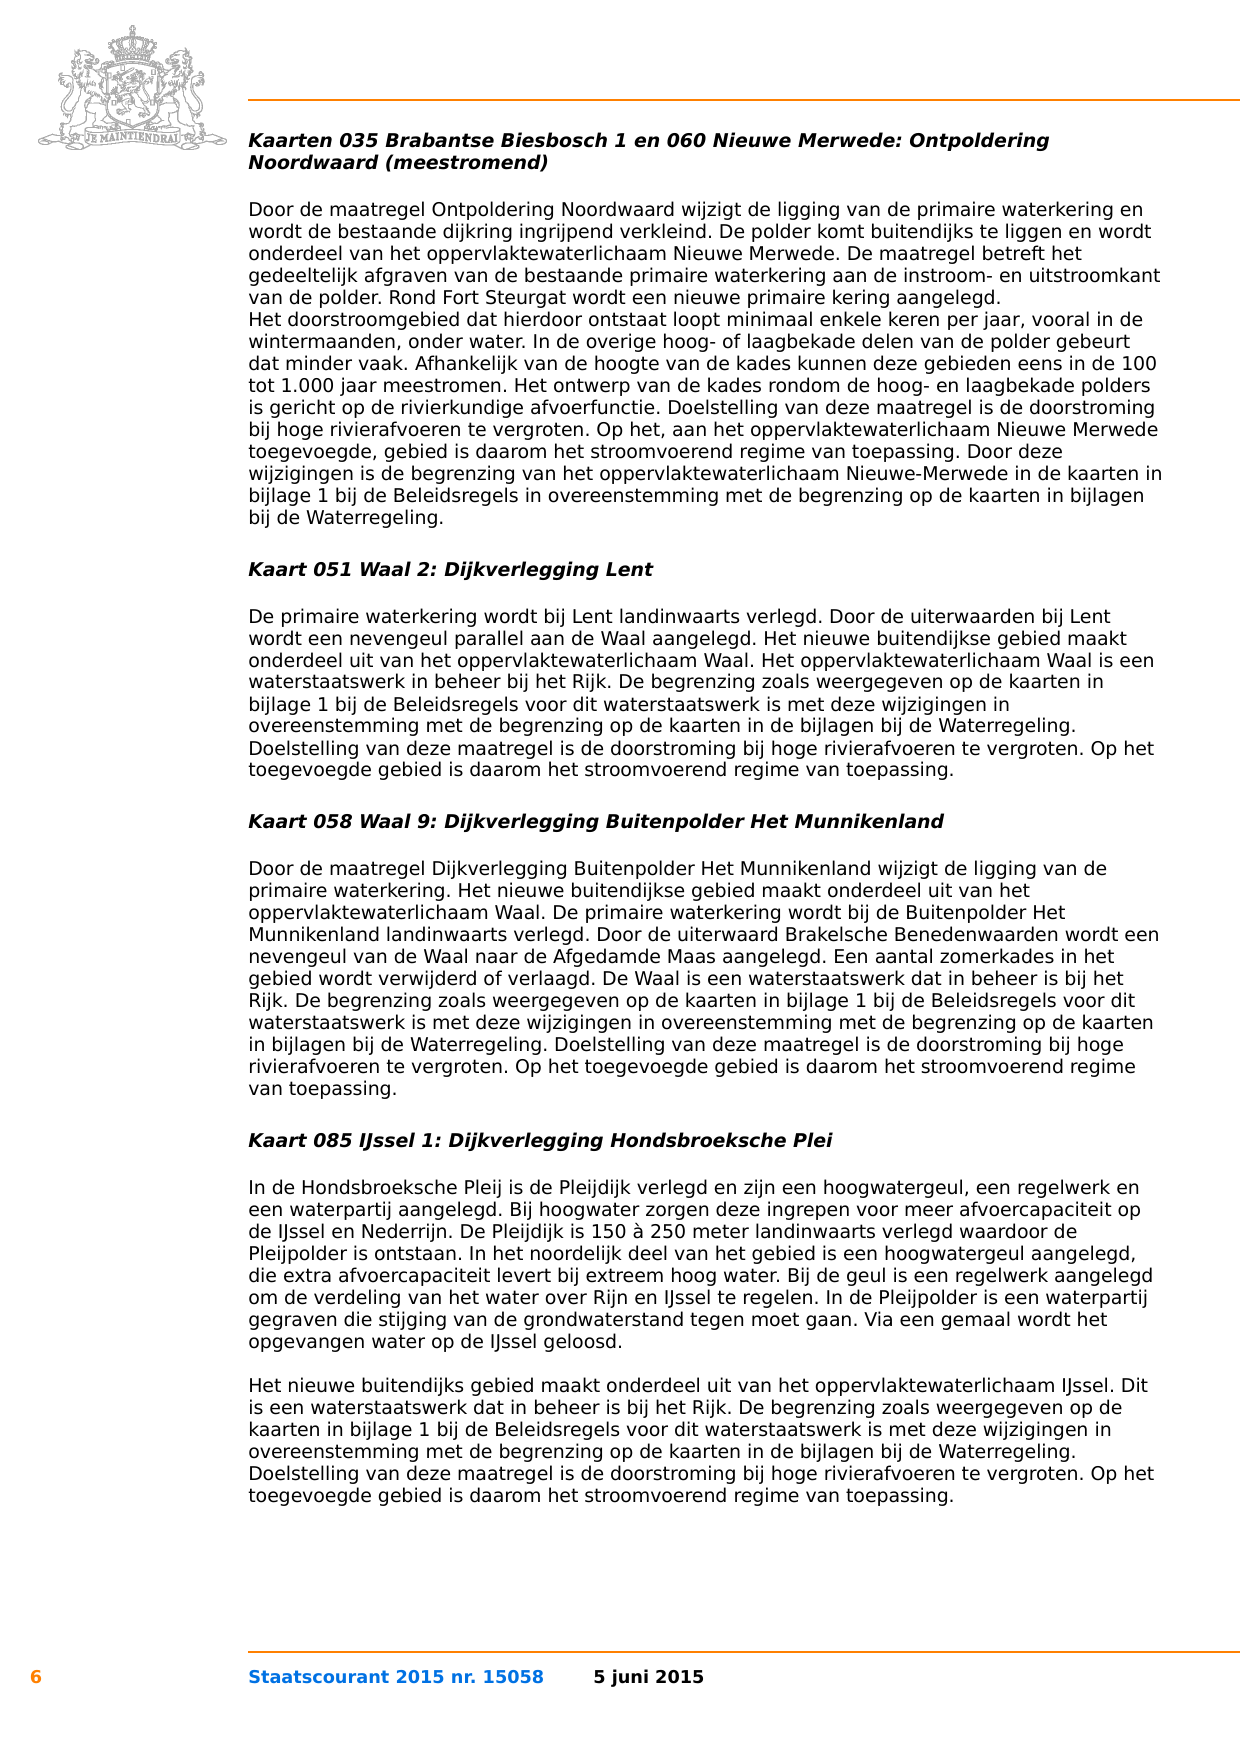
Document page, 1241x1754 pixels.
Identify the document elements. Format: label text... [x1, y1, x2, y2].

subtitle Kaart 051 Waal 2: Dijkverlegging Lent [248, 558, 1163, 581]
text De primaire waterkering wordt bij Lent landinwaarts verlegd. Door de uiterwaarden bij Lent wordt een nevengeul parallel aan de Waal aangelegd. Het nieuwe buitendijkse gebied maakt onderdeel uit van het oppervlaktewaterlichaam Waal. Het oppervlaktewaterlichaam Waal is een waterstaatswerk in beheer bij het Rijk. De begrenzing zoals weergegeven op de kaarten in bijlage 1 bij de Beleidsregels voor dit waterstaatswerk is met deze wijzigingen in overeenstemming met de begrenzing op de kaarten in de bijlagen bij de Waterregeling. Doelstelling van deze maatregel is de doorstroming bij hoge rivierafvoeren te vergroten. Op het toegevoegde gebied is daarom het stroomvoerend regime van toepassing. [248, 606, 1163, 781]
text In de Hondsbroeksche Pleij is de Pleijdijk verlegd en zijn een hoogwatergeul, een regelwerk en een waterpartij aangelegd. Bij hoogwater zorgen deze ingrepen voor meer afvoercapaciteit op de IJssel en Nederrijn. De Pleijdijk is 150 à 250 meter landinwaarts verlegd waardoor de Pleijpolder is ontstaan. In het noordelijk deel van het gebied is een hoogwatergeul aangelegd, die extra afvoercapaciteit levert bij extreem hoog water. Bij de geul is een regelwerk aangelegd om de verdeling van het water over Rijn en IJssel te regelen. In de Pleijpolder is een waterpartij gegraven die stijging van de grondwaterstand tegen moet gaan. Via een gemaal wordt het opgevangen water op de IJssel geloosd. [248, 1177, 1163, 1353]
picture [38, 25, 227, 150]
subtitle Kaart 058 Waal 9: Dijkverlegging Buitenpolder Het Munnikenland [248, 811, 1163, 833]
text Door de maatregel Dijkverlegging Buitenpolder Het Munnikenland wijzigt de ligging van de primaire waterkering. Het nieuwe buitendijkse gebied maakt onderdeel uit van het oppervlaktewaterlichaam Waal. De primaire waterkering wordt bij de Buitenpolder Het Munnikenland landinwaarts verlegd. Door de uiterwaard Brakelsche Benedenwaarden wordt een nevengeul van de Waal naar de Afgedamde Maas aangelegd. Een aantal zomerkades in het gebied wordt verwijderd of verlaagd. De Waal is een waterstaatswerk dat in beheer is bij het Rijk. De begrenzing zoals weergegeven op de kaarten in bijlage 1 bij de Beleidsregels voor dit waterstaatswerk is met deze wijzigingen in overeenstemming met de begrenzing op de kaarten in bijlagen bij de Waterregeling. Doelstelling van deze maatregel is de doorstroming bij hoge rivierafvoeren te vergroten. Op het toegevoegde gebied is daarom het stroomvoerend regime van toepassing. [248, 858, 1163, 1100]
text Het nieuwe buitendijks gebied maakt onderdeel uit van het oppervlaktewaterlichaam IJssel. Dit is een waterstaatswerk dat in beheer is bij het Rijk. De begrenzing zoals weergegeven op de kaarten in bijlage 1 bij de Beleidsregels voor dit waterstaatswerk is met deze wijzigingen in overeenstemming met de begrenzing op de kaarten in de bijlagen bij de Waterregeling. Doelstelling van deze maatregel is de doorstroming bij hoge rivierafvoeren te vergroten. Op het toegevoegde gebied is daarom het stroomvoerend regime van toepassing. [248, 1375, 1163, 1507]
subtitle Kaart 085 IJssel 1: Dijkverlegging Hondsbroeksche Plei [248, 1130, 1163, 1152]
text Het doorstroomgebied dat hierdoor ontstaat loopt minimaal enkele keren per jaar, vooral in de wintermaanden, onder water. In de overige hoog- of laagbekade delen van de polder gebeurt dat minder vaak. Afhankelijk van de hoogte van de kades kunnen deze gebieden eens in de 100 tot 1.000 jaar meestromen. Het ontwerp van de kades rondom de hoog- en laagbekade polders is gericht op de rivierkundige afvoerfunctie. Doelstelling van deze maatregel is de doorstroming bij hoge rivierafvoeren te vergroten. Op het, aan het oppervlaktewaterlichaam Nieuwe Merwede toegevoegde, gebied is daarom het stroomvoerend regime van toepassing. Door deze wijzigingen is de begrenzing van het oppervlaktewaterlichaam Nieuwe-Merwede in de kaarten in bijlage 1 bij de Beleidsregels in overeenstemming met de begrenzing op de kaarten in bijlagen bij de Waterregeling. [248, 309, 1163, 528]
text Door de maatregel Ontpoldering Noordwaard wijzigt de ligging van de primaire waterkering en wordt de bestaande dijkring ingrijpend verkleind. De polder komt buitendijks te liggen en wordt onderdeel van het oppervlaktewaterlichaam Nieuwe Merwede. De maatregel betreft het gedeeltelijk afgraven van de bestaande primaire waterkering aan de instroom- en uitstroomkant van de polder. Rond Fort Steurgat wordt een nieuwe primaire kering aangelegd. [248, 199, 1163, 309]
subtitle Kaarten 035 Brabantse Biesbosch 1 en 060 Nieuwe Merwede: Ontpoldering Noordwaard (meestromend) [248, 130, 1163, 174]
